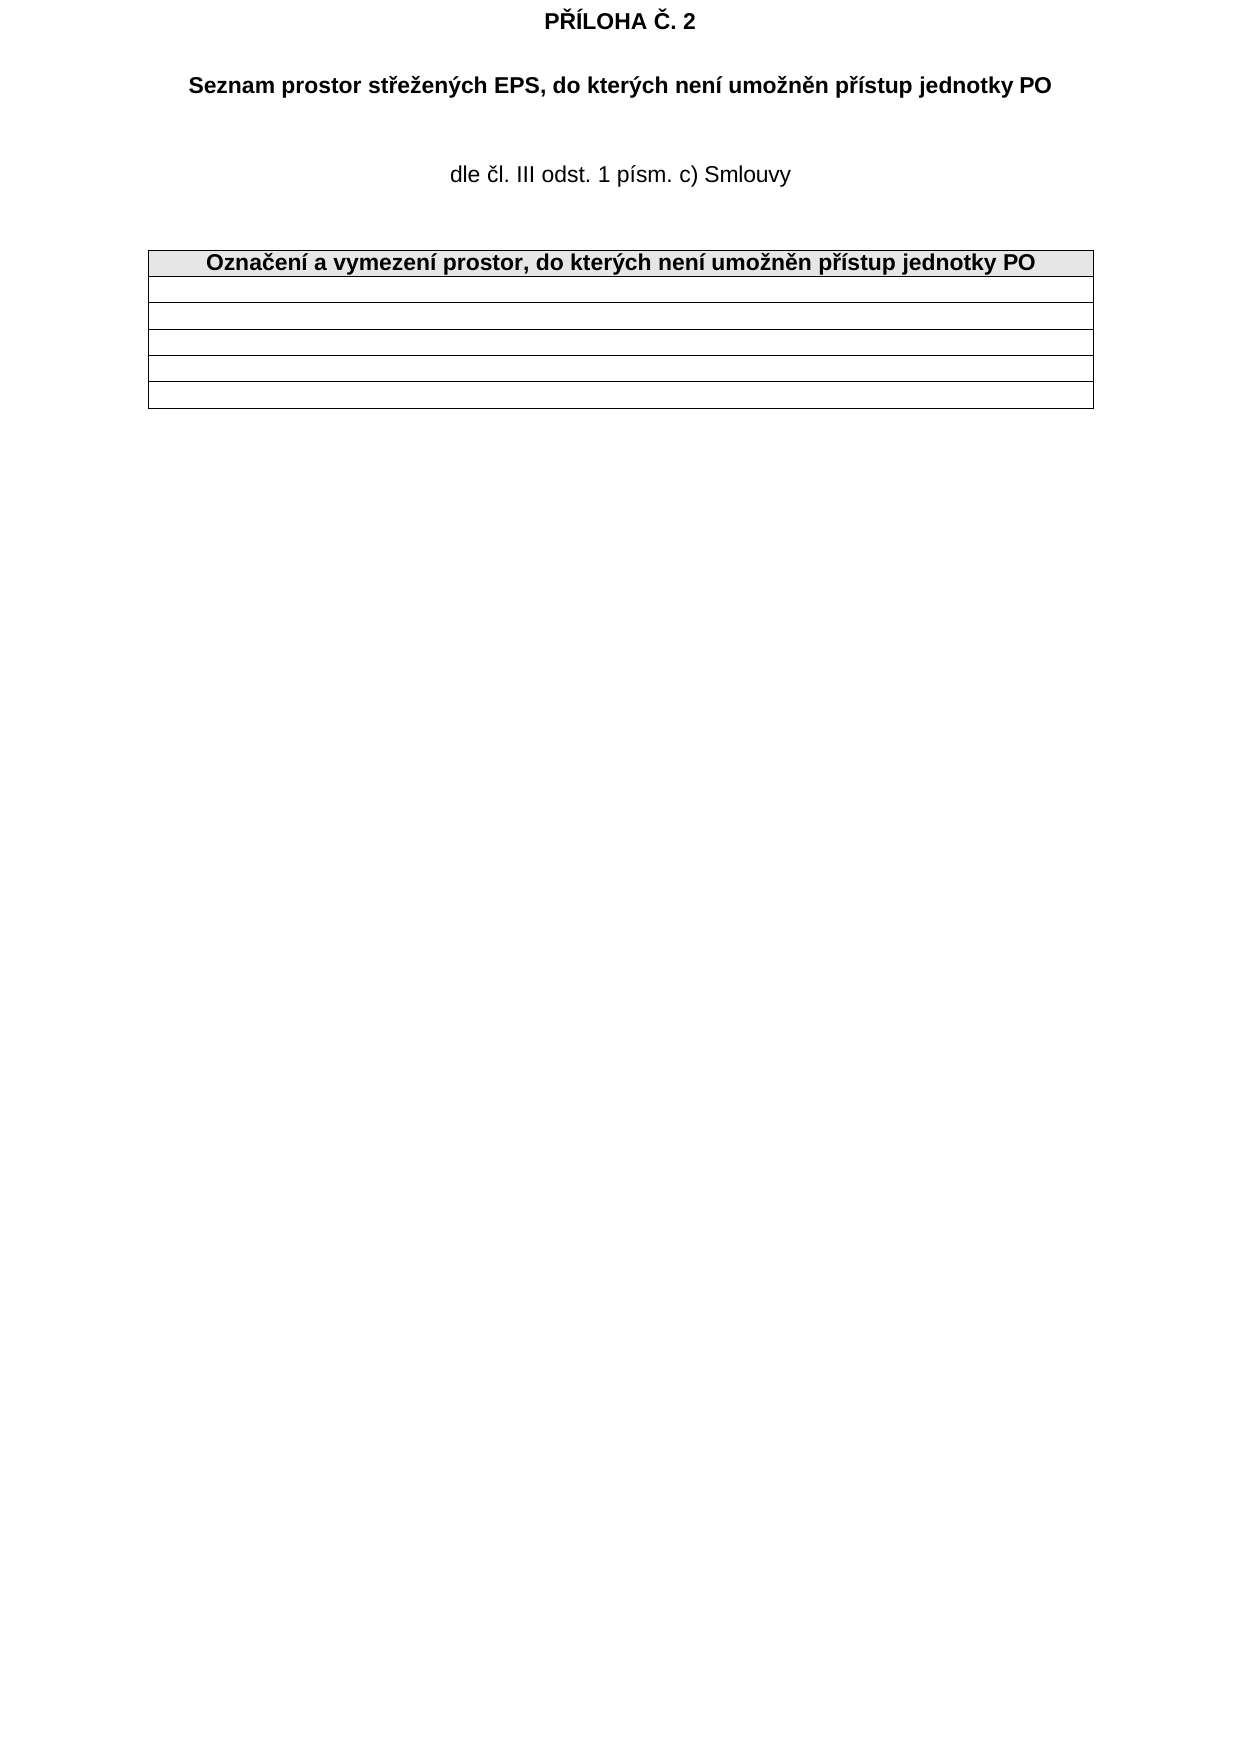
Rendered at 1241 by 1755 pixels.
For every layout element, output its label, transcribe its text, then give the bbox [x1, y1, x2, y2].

table_cell [149, 277, 1093, 302]
table_cell [149, 330, 1093, 355]
text dle čl. III odst. 1 písm. c) Smlouvy [148, 161, 1092, 187]
table_cell [149, 356, 1093, 381]
subtitle Seznam prostor střežených EPS, do kterých není umožněn přístup jednotky PO [148, 72, 1092, 98]
table_cell [149, 303, 1093, 328]
subtitle PŘÍLOHA Č. 2 [148, 8, 1092, 34]
table_header Označení a vymezení prostor, do kterých není umožněn přístup jednotky PO [149, 251, 1093, 276]
table_cell [149, 382, 1093, 407]
